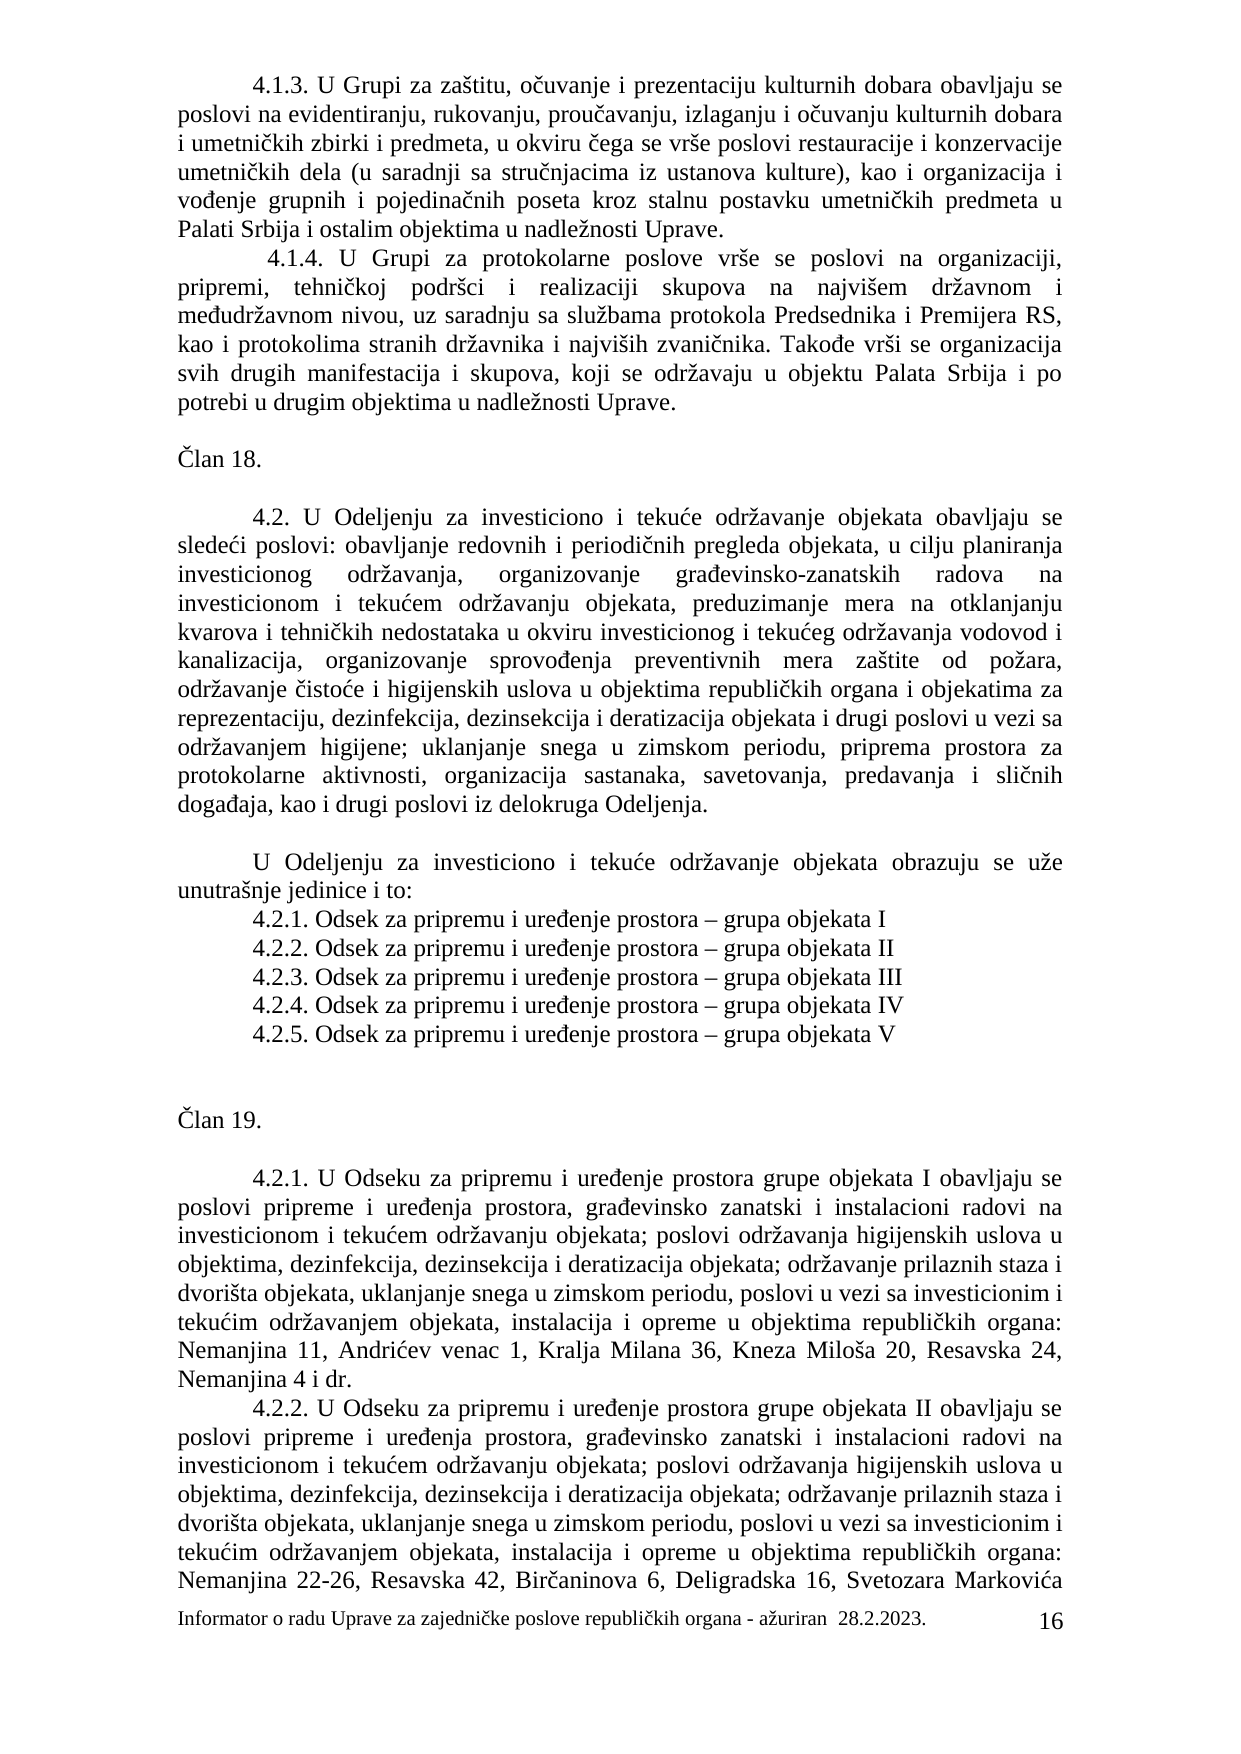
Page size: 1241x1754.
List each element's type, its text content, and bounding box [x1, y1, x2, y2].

subtitle 4.2.1. Odsek za pripremu i uređenje prostora – grupa objekata I [177, 904, 1063, 933]
subtitle 4.2.4. Odsek za pripremu i uređenje prostora – grupa objekata IV [177, 990, 1063, 1019]
subtitle 4.1.4. U Grupi za protokolarne poslove vrše se poslovi na organizaciji, pripremi, tehničkoj podršci i realizaciji skupova na najvišem državnom i međudržavnom nivou, uz saradnju sa službama protokola Predsednika i Premijera RS, kao i protokolima stranih državnika i najviših zvaničnika. Takođe vrši se organizacija svih drugih manifestacija i skupova, koji se održavaju u objektu Palata Srbija i po potrebi u drugim objektima u nadležnosti Uprave. [177, 243, 1063, 415]
subtitle Član 18. [177, 444, 1063, 473]
subtitle 4.2.3. Odsek za pripremu i uređenje prostora – grupa objekata III [177, 962, 1063, 990]
subtitle 4.2.2. Odsek za pripremu i uređenje prostora – grupa objekata II [177, 933, 1063, 962]
subtitle U Odeljenju za investiciono i tekuće održavanje objekata obrazuju se uže unutrašnje jedinice i to: [177, 847, 1063, 904]
subtitle 4.2.2. U Odseku za pripremu i uređenje prostora grupe objekata II obavljaju se poslovi pripreme i uređenja prostora, građevinsko zanatski i instalacioni radovi na investicionom i tekućem održavanju objekata; poslovi održavanja higijenskih uslova u objektima, dezinfekcija, dezinsekcija i deratizacija objekata; održavanje prilaznih staza i dvorišta objekata, uklanjanje snega u zimskom periodu, poslovi u vezi sa investicionim i tekućim održavanjem objekata, instalacija i opreme u objektima republičkih organa: Nemanjina 22-26, Resavska 42, Birčaninova 6, Deligradska 16, Svetozara Markovića [177, 1393, 1063, 1594]
subtitle 4.2.1. U Odseku za pripremu i uređenje prostora grupe objekata I obavljaju se poslovi pripreme i uređenja prostora, građevinsko zanatski i instalacioni radovi na investicionom i tekućem održavanju objekata; poslovi održavanja higijenskih uslova u objektima, dezinfekcija, dezinsekcija i deratizacija objekata; održavanje prilaznih staza i dvorišta objekata, uklanjanje snega u zimskom periodu, poslovi u vezi sa investicionim i tekućim održavanjem objekata, instalacija i opreme u objektima republičkih organa: Nemanjina 11, Andrićev venac 1, Kralja Milana 36, Kneza Miloša 20, Resavska 24, Nemanjina 4 i dr. [177, 1163, 1063, 1393]
subtitle 4.1.3. U Grupi za zaštitu, očuvanje i prezentaciju kulturnih dobara obavljaju se poslovi na evidentiranju, rukovanju, proučavanju, izlaganju i očuvanju kulturnih dobara i umetničkih zbirki i predmeta, u okviru čega se vrše poslovi restauracije i konzervacije umetničkih dela (u saradnji sa stručnjacima iz ustanova kulture), kao i organizacija i vođenje grupnih i pojedinačnih poseta kroz stalnu postavku umetničkih predmeta u Palati Srbija i ostalim objektima u nadležnosti Uprave. [177, 70, 1063, 243]
subtitle 4.2.5. Odsek za pripremu i uređenje prostora – grupa objekata V [177, 1019, 1063, 1048]
subtitle 4.2. U Odeljenju za investiciono i tekuće održavanje objekata obavljaju se sledeći poslovi: obavljanje redovnih i periodičnih pregleda objekata, u cilju planiranja investicionog održavanja, organizovanje građevinsko-zanatskih radova na investicionom i tekućem održavanju objekata, preduzimanje mera na otklanjanju kvarova i tehničkih nedostataka u okviru investicionog i tekućeg održavanja vodovod i kanalizacija, organizovanje sprovođenja preventivnih mera zaštite od požara, održavanje čistoće i higijenskih uslova u objektima republičkih organa i objekatima za reprezentaciju, dezinfekcija, dezinsekcija i deratizacija objekata i drugi poslovi u vezi sa održavanjem higijene; uklanjanje snega u zimskom periodu, priprema prostora za protokolarne aktivnosti, organizacija sastanaka, savetovanja, predavanja i sličnih događaja, kao i drugi poslovi iz delokruga Odeljenja. [177, 502, 1063, 818]
subtitle Član 19. [177, 1105, 1063, 1134]
